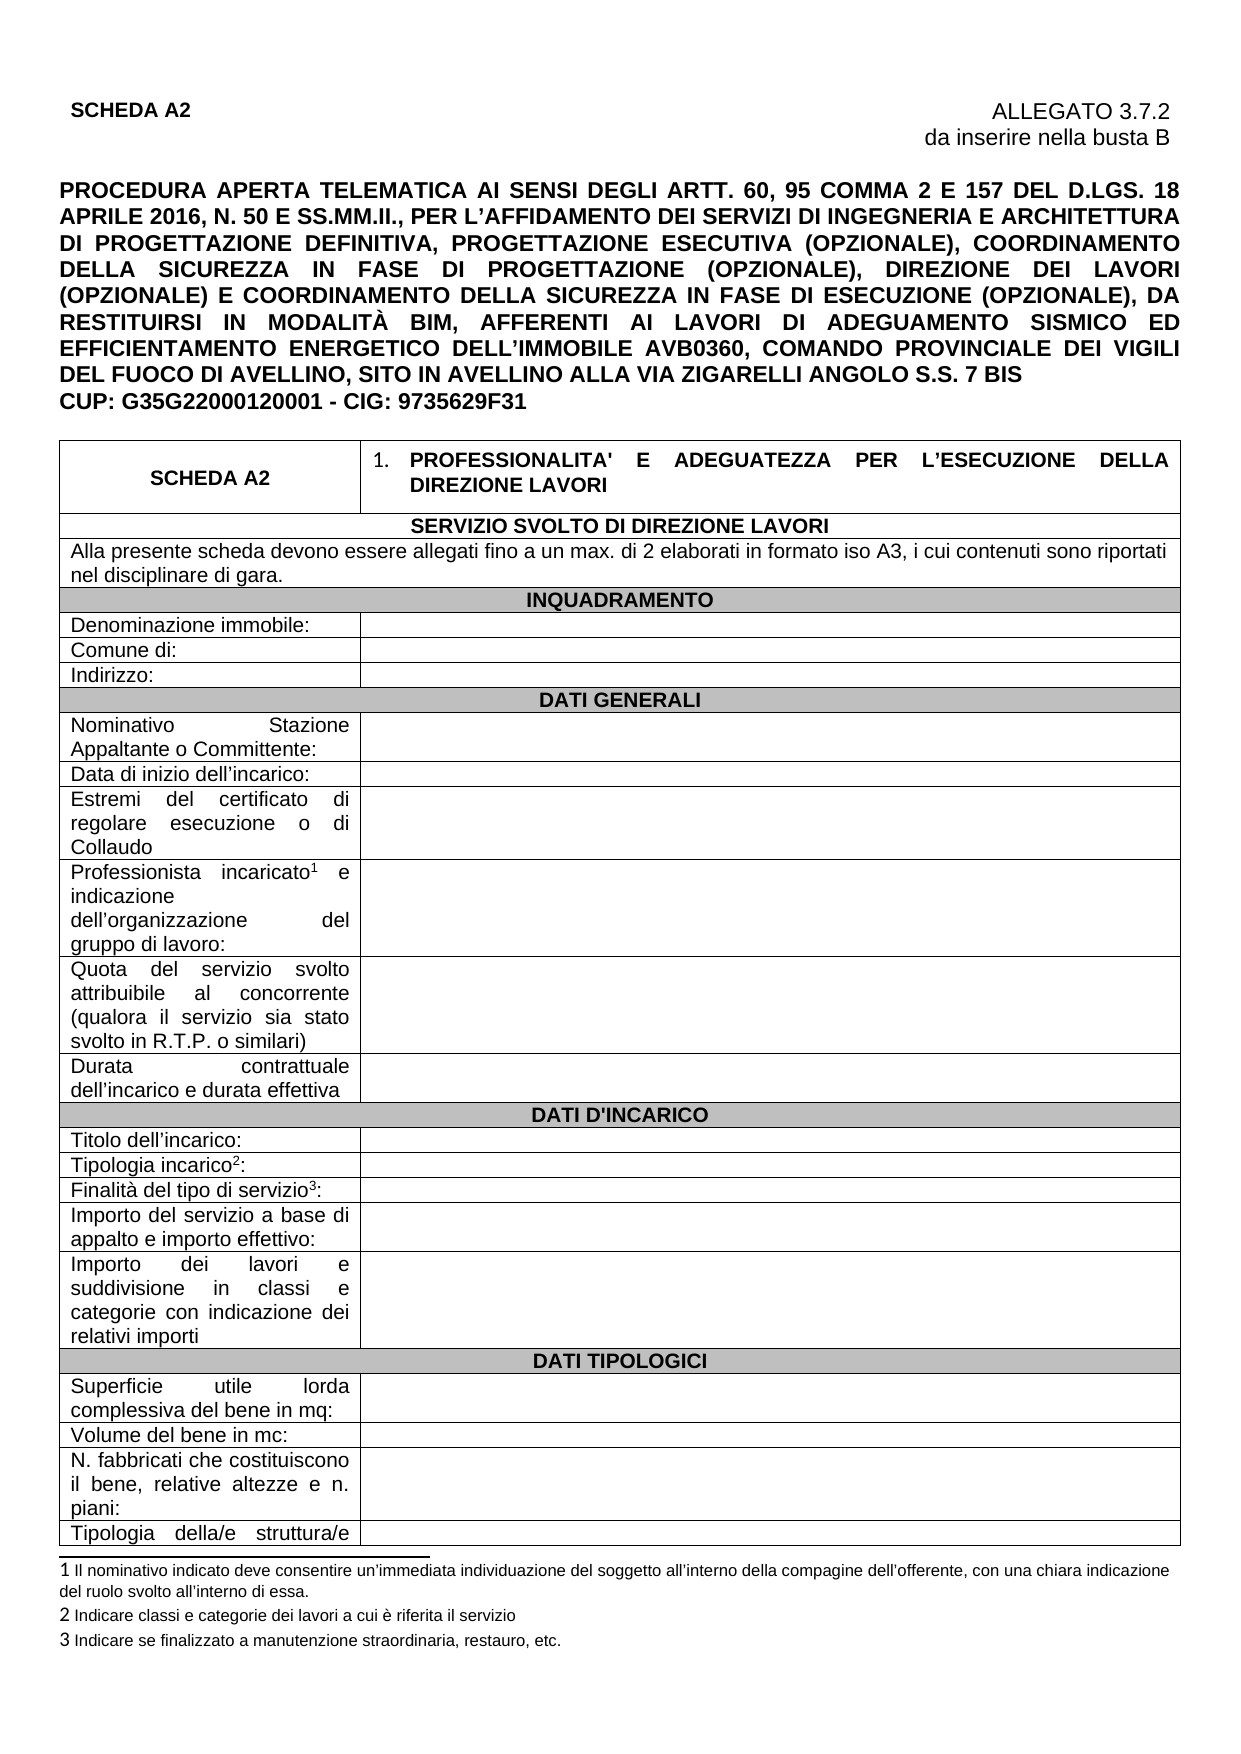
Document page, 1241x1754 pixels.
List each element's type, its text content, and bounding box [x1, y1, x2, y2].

table_cell [361, 1153, 1180, 1177]
table_cell Alla presente scheda devono essere allegati fino a un max. di 2 elaborati in formato iso A3, i cui contenuti sono riportati nel disciplinare di gara. [60, 539, 1180, 587]
table_cell [361, 1178, 1180, 1202]
table_cell DATI GENERALI [60, 688, 1180, 712]
table_cell Importo dei lavori e suddivisione in classi e categorie con indicazione dei relativi importi [60, 1252, 360, 1348]
table_cell [361, 613, 1180, 637]
table_header PROFESSIONALITA' E ADEGUATEZZA PER L’ESECUZIONE DELLA DIREZIONE LAVORI [361, 441, 1180, 513]
table_cell [361, 1374, 1180, 1422]
table_cell Indirizzo: [60, 663, 360, 687]
table_cell [361, 1128, 1180, 1152]
table_cell N. fabbricati che costituiscono il bene, relative altezze e n. piani: [60, 1448, 360, 1519]
table_cell Volume del bene in mc: [60, 1423, 360, 1447]
table_cell Importo del servizio a base di appalto e importo effettivo: [60, 1203, 360, 1251]
table_cell Tipologia della/e struttura/e [60, 1521, 360, 1544]
table_cell SERVIZIO SVOLTO DI DIREZIONE LAVORI [60, 514, 1180, 538]
table_header SCHEDA A2 [60, 441, 360, 513]
table_cell Denominazione immobile: [60, 613, 360, 637]
table_cell Finalità del tipo di servizio: [60, 1178, 360, 1202]
table_cell [361, 638, 1180, 662]
table_cell [361, 1423, 1180, 1447]
table_cell [361, 860, 1180, 956]
table_cell [361, 663, 1180, 687]
table_cell DATI D'INCARICO [60, 1103, 1180, 1127]
table_cell Estremi del certificato di regolare esecuzione o di Collaudo [60, 787, 360, 859]
table_cell [361, 957, 1180, 1053]
table_cell Quota del servizio svolto attribuibile al concorrente (qualora il servizio sia stato svolto in R.T.P. o similari) [60, 957, 360, 1053]
table_cell Superficie utile lorda complessiva del bene in mq: [60, 1374, 360, 1422]
table_cell Tipologia incarico: [60, 1153, 360, 1177]
table_cell Titolo dell’incarico: [60, 1128, 360, 1152]
table_cell [361, 1521, 1180, 1544]
table_cell [361, 1448, 1180, 1519]
table_cell Durata contrattuale dell’incarico e durata effettiva [60, 1054, 360, 1102]
table_cell [361, 713, 1180, 761]
table_cell Data di inizio dell’incarico: [60, 762, 360, 786]
table_cell Comune di: [60, 638, 360, 662]
table_cell [361, 1252, 1180, 1348]
table_cell [361, 762, 1180, 786]
table_cell Professionista incaricato e indicazione dell’organizzazione del gruppo di lavoro: [60, 860, 360, 956]
table_cell [361, 1203, 1180, 1251]
table_cell [361, 787, 1180, 859]
table_cell [361, 1054, 1180, 1102]
table_cell DATI TIPOLOGICI [60, 1349, 1180, 1373]
table_cell INQUADRAMENTO [60, 588, 1180, 612]
table_cell Nominativo Stazione Appaltante o Committente: [60, 713, 360, 761]
